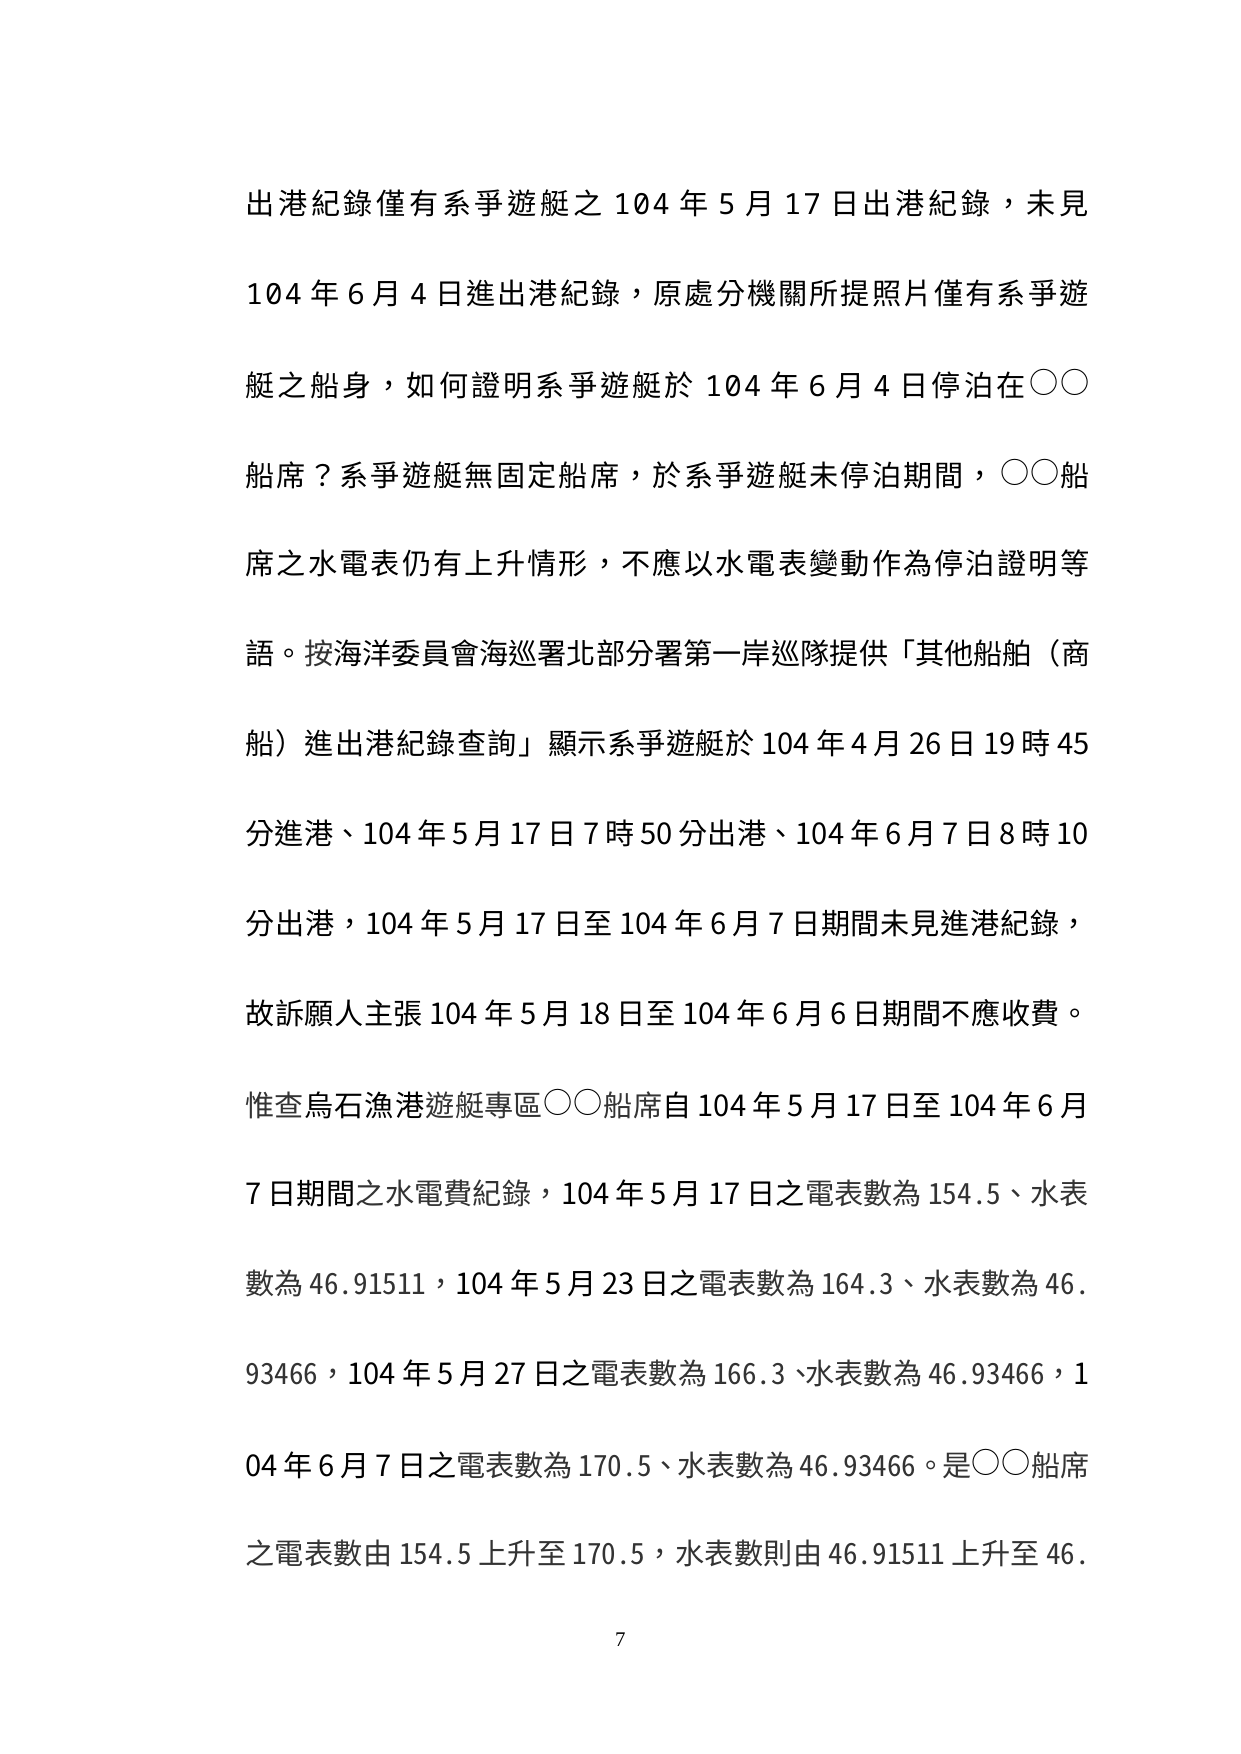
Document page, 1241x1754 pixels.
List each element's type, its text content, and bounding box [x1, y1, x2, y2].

table_cell 出港紀錄僅有系爭遊艇之104年5月17日出港紀錄，未見104年6月4日進出港紀錄，原處分機關所提照片僅有系爭遊艇之船身，如何證明系爭遊艇於104年6月4日停泊在○○船席？系爭遊艇無固定船席，於系爭遊艇未停泊期間，○○船席之水電表仍有上升情形，不應以水電表變動作為停泊證明等語。按海洋委員會海巡署北部分署第一岸巡隊提供「其他船舶（商船）進出港紀錄查詢」顯示系爭遊艇於104年4月26日19時45分進港、104年5月17日7時50分出港、104年6月7日8時10分出港，104年5月17日至104年6月7日期間未見進港紀錄，故訴願人主張104年5月18日至104年6月6日期間不應收費。惟查烏石漁港遊艇專區○○船席自104年5月17日至104年6月7日期間之水電費紀錄，104年5月17日之電表數為154.5、水表數為46.91511，104年5月23日之電表數為164.3、水表數為46.93466，104年5月27日之電表數為166.3、水表數為46.93466，104年6月7日之電表數為170.5、水表數為46.93466。是○○船席之電表數由154.5上升至170.5，水表數則由46.91511上升至46. [234, 165, 1101, 1589]
table_cell [150, 165, 234, 1589]
